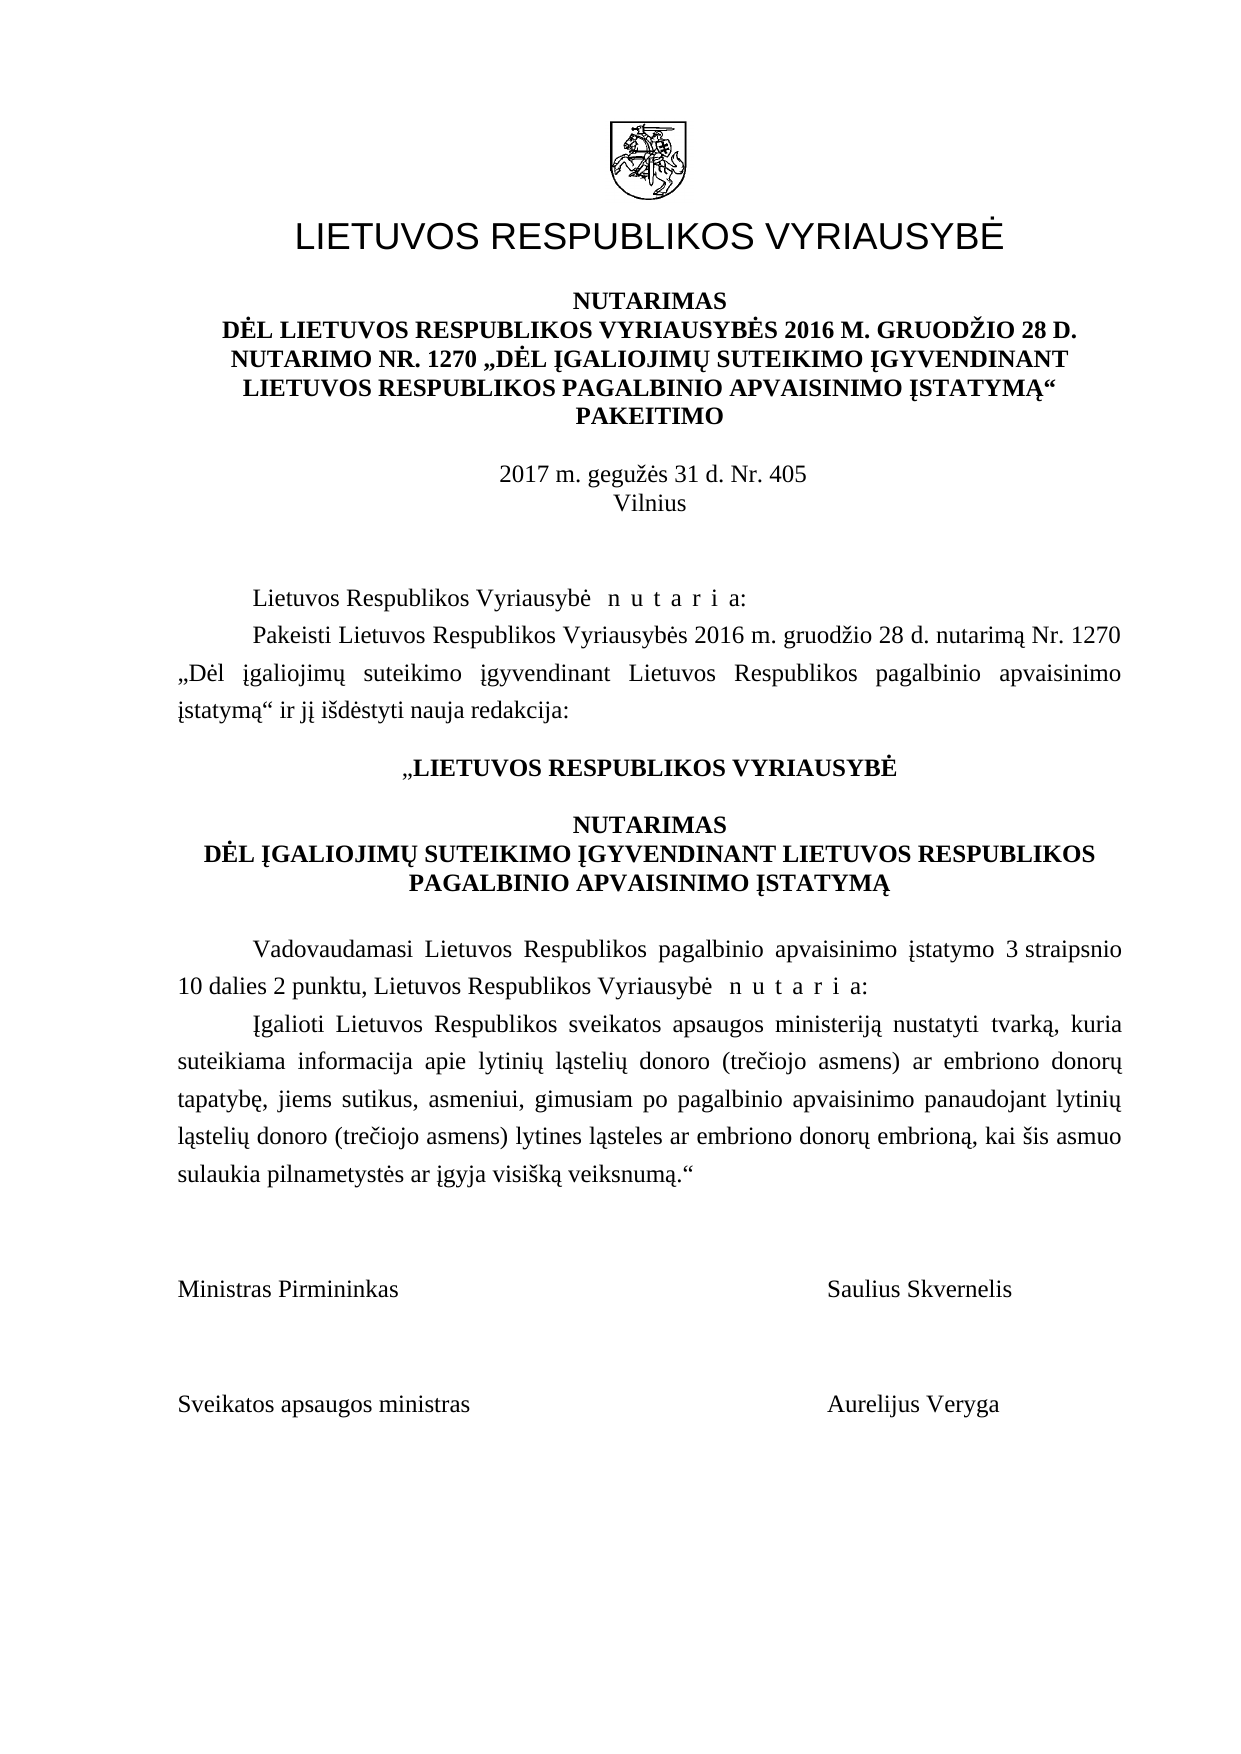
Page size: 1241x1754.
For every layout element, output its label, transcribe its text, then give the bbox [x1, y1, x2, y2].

text Pakeisti Lietuvos Respublikos Vyriausybės 2016 m. gruodžio 28 d. nutarimą Nr. 1270 „Dėl įgaliojimų suteikimo įgyvendinant Lietuvos Respublikos pagalbinio apvaisinimo įstatymą“ ir jį išdėstyti nauja redakcija: [177, 611, 1122, 724]
text Ministras Pirmininkas Saulius Skvernelis [177, 1274, 1122, 1303]
text nutarimas [177, 286, 1122, 315]
text Lietuvos Respublikos Vyriausybė nutaria: [177, 574, 1122, 611]
text Lietuvos Respublikos Vyriausybė [177, 214, 1122, 258]
text NUTARIMAS [177, 810, 1122, 839]
text DĖL LIETUVOS RESPUBLIKOS VYRIAUSYBĖS 2016 M. GRUODŽIO 28 D. NUTARIMO NR. 1270 „DĖL ĮGALIOJIMŲ SUTEIKIMO ĮGYVENDINANT LIETUVOS RESPUBLIKOS PAGALBINIO APVAISINIMO ĮSTATYMĄ“ PAKEITIMO [177, 315, 1122, 430]
text 2017 m. gegužės 31 d. Nr. 405 [177, 459, 1122, 488]
text DĖL ĮGALIOJIMŲ SUTEIKIMO ĮGYVENDINANT LIETUVOS RESPUBLIKOS PAGALBINIO APVAISINIMO ĮSTATYMĄ [177, 839, 1122, 896]
text Įgalioti Lietuvos Respublikos sveikatos apsaugos ministeriją nustatyti tvarką, kuria suteikiama informacija apie lytinių ląstelių donoro (trečiojo asmens) ar embriono donorų tapatybę, jiems sutikus, asmeniui, gimusiam po pagalbinio apvaisinimo panaudojant lytinių ląstelių donoro (trečiojo asmens) lytines ląsteles ar embriono donorų embrioną, kai šis asmuo sulaukia pilnametystės ar įgyja visišką veiksnumą.“ [177, 1000, 1122, 1188]
text Vilnius [177, 488, 1122, 516]
text Vadovaudamasi Lietuvos Respublikos pagalbinio apvaisinimo įstatymo 3 straipsnio 10 dalies 2 punktu, Lietuvos Respublikos Vyriausybė nutaria: [177, 925, 1122, 1000]
text „LIETUVOS RESPUBLIKOS VYRIAUSYBĖ [177, 753, 1122, 781]
text Sveikatos apsaugos ministras Aurelijus Veryga [177, 1389, 1122, 1418]
